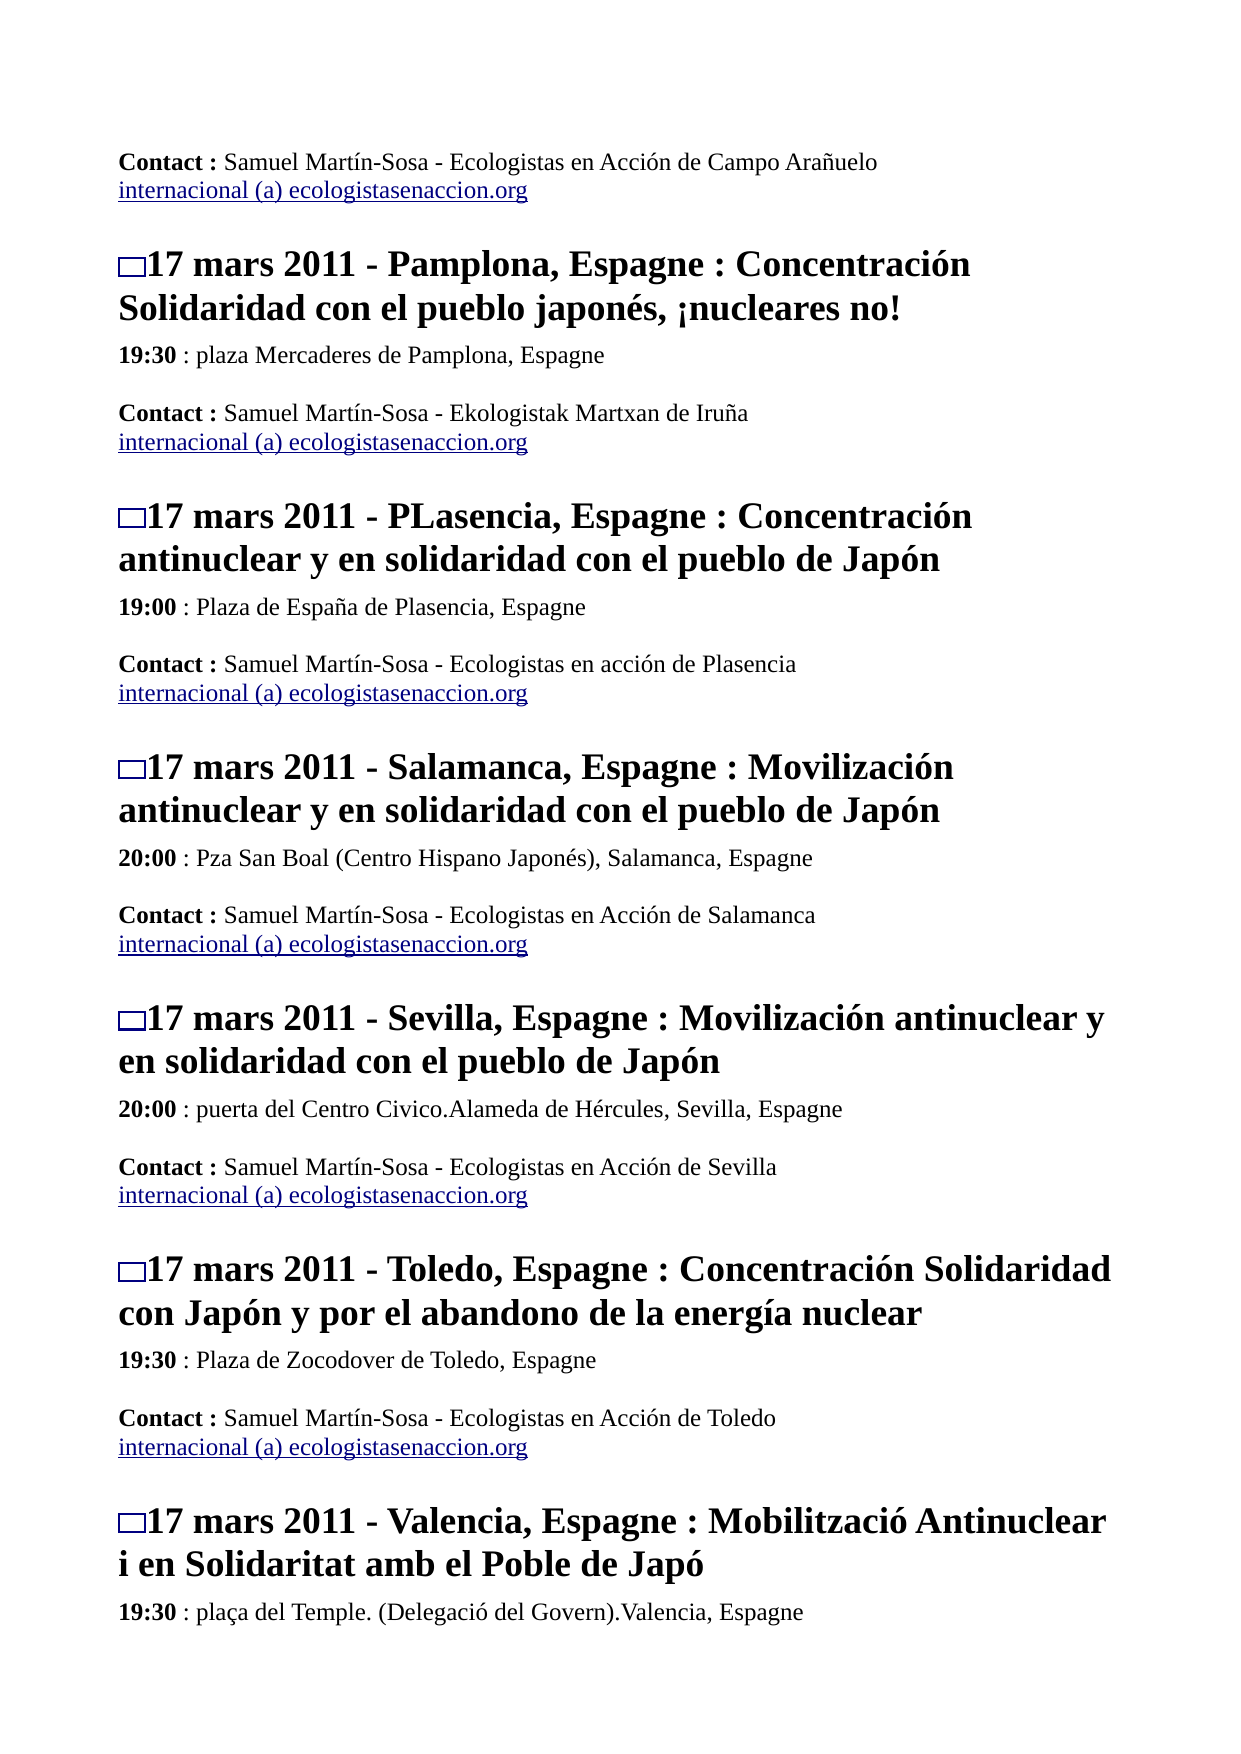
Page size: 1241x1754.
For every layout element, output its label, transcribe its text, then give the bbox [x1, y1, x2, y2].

text 19:30 : plaça del Temple. (Delegació del Govern).Valencia, Espagne [118, 1597, 1122, 1626]
text 19:30 : Plaza de Zocodover de Toledo, Espagne Contact : Samuel Martín-Sosa - Ecologistas en Acción de Toledo internacional (a) ecologistasenaccion.org [118, 1346, 1122, 1461]
subtitle 17 mars 2011 - Valencia, Espagne : Mobilització Antinuclear i en Solidaritat amb el Poble de Japó [118, 1498, 1122, 1584]
subtitle 17 mars 2011 - Salamanca, Espagne : Movilización antinuclear y en solidaridad con el pueblo de Japón [118, 744, 1122, 831]
text Contact : Samuel Martín-Sosa - Ecologistas en Acción de Campo Arañuelo internacional (a) ecologistasenaccion.org [118, 118, 1122, 204]
text 20:00 : Pza San Boal (Centro Hispano Japonés), Salamanca, Espagne Contact : Samuel Martín-Sosa - Ecologistas en Acción de Salamanca internacional (a) ecologistasenaccion.org [118, 843, 1122, 958]
text 20:00 : puerta del Centro Civico.Alameda de Hércules, Sevilla, Espagne Contact : Samuel Martín-Sosa - Ecologistas en Acción de Sevilla internacional (a) ecologistasenaccion.org [118, 1094, 1122, 1209]
subtitle 17 mars 2011 - PLasencia, Espagne : Concentración antinuclear y en solidaridad con el pueblo de Japón [118, 493, 1122, 579]
subtitle 17 mars 2011 - Toledo, Espagne : Concentración Solidaridad con Japón y por el abandono de la energía nuclear [118, 1247, 1122, 1333]
subtitle 17 mars 2011 - Pamplona, Espagne : Concentración Solidaridad con el pueblo japonés, ¡nucleares no! [118, 242, 1122, 328]
text 19:30 : plaza Mercaderes de Pamplona, Espagne Contact : Samuel Martín-Sosa - Ekologistak Martxan de Iruña internacional (a) ecologistasenaccion.org [118, 341, 1122, 456]
subtitle 17 mars 2011 - Sevilla, Espagne : Movilización antinuclear y en solidaridad con el pueblo de Japón [118, 996, 1122, 1082]
text 19:00 : Plaza de España de Plasencia, Espagne Contact : Samuel Martín-Sosa - Ecologistas en acción de Plasencia internacional (a) ecologistasenaccion.org [118, 592, 1122, 707]
